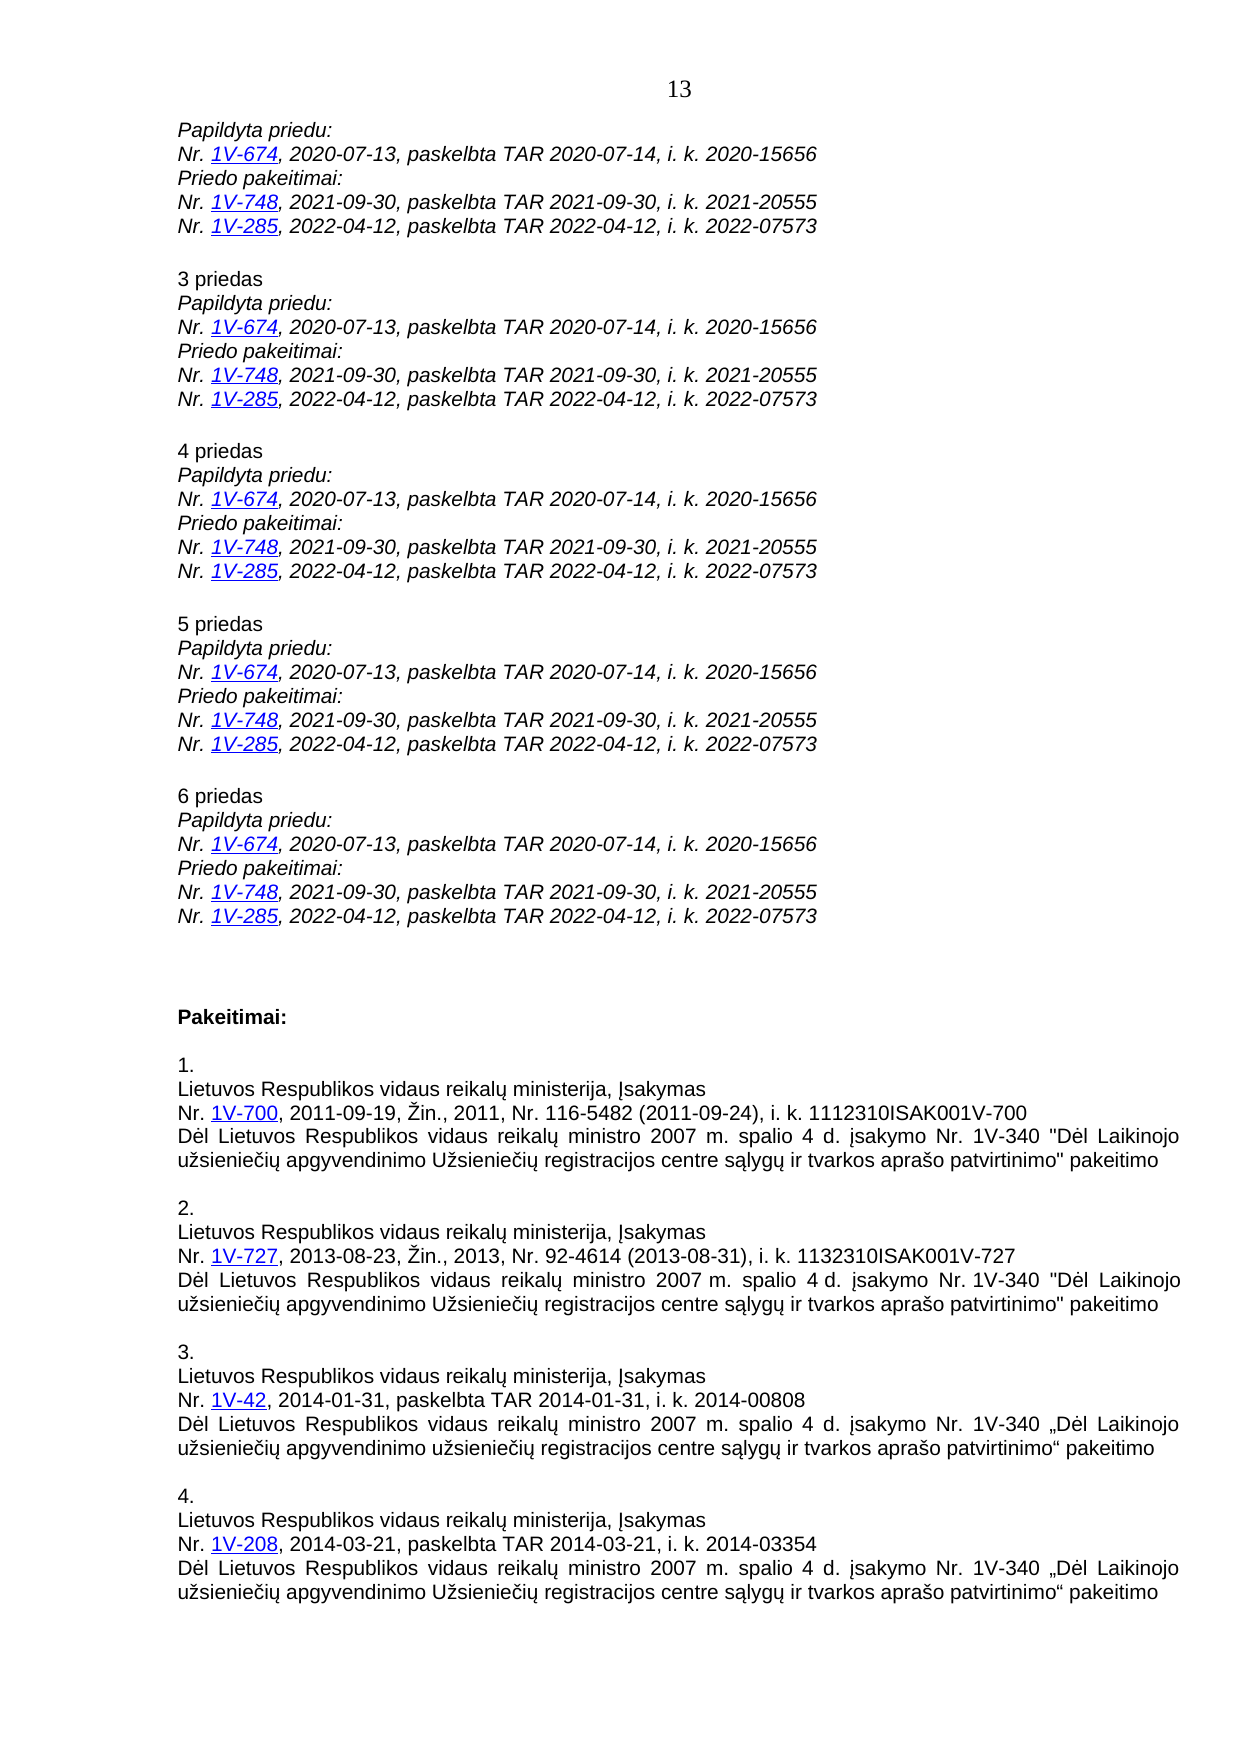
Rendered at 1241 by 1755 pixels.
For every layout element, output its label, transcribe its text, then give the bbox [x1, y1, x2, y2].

text 4 priedas [177, 439, 1181, 463]
text Papildyta priedu: [177, 463, 1181, 487]
text Dėl Lietuvos Respublikos vidaus reikalų ministro 2007 m. spalio 4 d. įsakymo Nr. 1V-340 „Dėl Laikinojo užsieniečių apgyvendinimo Užsieniečių registracijos centre sąlygų ir tvarkos aprašo patvirtinimo“ pakeitimo [177, 1556, 1181, 1603]
text Papildyta priedu: [177, 118, 1181, 142]
text 3. [177, 1340, 1181, 1364]
text Nr. 1V-285, 2022-04-12, paskelbta TAR 2022-04-12, i. k. 2022-07573 [177, 731, 1181, 755]
text Papildyta priedu: [177, 808, 1181, 832]
text Nr. 1V-748, 2021-09-30, paskelbta TAR 2021-09-30, i. k. 2021-20555 [177, 880, 1181, 904]
text Nr. 1V-285, 2022-04-12, paskelbta TAR 2022-04-12, i. k. 2022-07573 [177, 559, 1181, 583]
text 1. [177, 1052, 1181, 1076]
text Nr. 1V-748, 2021-09-30, paskelbta TAR 2021-09-30, i. k. 2021-20555 [177, 707, 1181, 731]
text Nr. 1V-727, 2013-08-23, Žin., 2013, Nr. 92-4614 (2013-08-31), i. k. 1132310ISAK001V-727 [177, 1244, 1181, 1268]
text Priedo pakeitimai: [177, 338, 1181, 362]
text Lietuvos Respublikos vidaus reikalų ministerija, Įsakymas [177, 1364, 1181, 1388]
text Nr. 1V-674, 2020-07-13, paskelbta TAR 2020-07-14, i. k. 2020-15656 [177, 142, 1181, 166]
text Dėl Lietuvos Respublikos vidaus reikalų ministro 2007 m. spalio 4 d. įsakymo Nr. 1V-340 "Dėl Laikinojo užsieniečių apgyvendinimo Užsieniečių registracijos centre sąlygų ir tvarkos aprašo patvirtinimo" pakeitimo [177, 1124, 1181, 1172]
text Priedo pakeitimai: [177, 166, 1181, 190]
text Nr. 1V-208, 2014-03-21, paskelbta TAR 2014-03-21, i. k. 2014-03354 [177, 1532, 1181, 1556]
text Priedo pakeitimai: [177, 856, 1181, 880]
text Papildyta priedu: [177, 636, 1181, 659]
text Nr. 1V-674, 2020-07-13, paskelbta TAR 2020-07-14, i. k. 2020-15656 [177, 832, 1181, 856]
text Priedo pakeitimai: [177, 683, 1181, 707]
text Nr. 1V-748, 2021-09-30, paskelbta TAR 2021-09-30, i. k. 2021-20555 [177, 535, 1181, 559]
text Dėl Lietuvos Respublikos vidaus reikalų ministro 2007 m. spalio 4 d. įsakymo Nr. 1V-340 „Dėl Laikinojo užsieniečių apgyvendinimo užsieniečių registracijos centre sąlygų ir tvarkos aprašo patvirtinimo“ pakeitimo [177, 1412, 1181, 1460]
text Nr. 1V-700, 2011-09-19, Žin., 2011, Nr. 116-5482 (2011-09-24), i. k. 1112310ISAK001V-700 [177, 1100, 1181, 1124]
text 2. [177, 1196, 1181, 1220]
text Nr. 1V-285, 2022-04-12, paskelbta TAR 2022-04-12, i. k. 2022-07573 [177, 904, 1181, 928]
text Nr. 1V-674, 2020-07-13, paskelbta TAR 2020-07-14, i. k. 2020-15656 [177, 659, 1181, 683]
text Lietuvos Respublikos vidaus reikalų ministerija, Įsakymas [177, 1508, 1181, 1532]
text Lietuvos Respublikos vidaus reikalų ministerija, Įsakymas [177, 1220, 1181, 1244]
text Priedo pakeitimai: [177, 511, 1181, 535]
text Pakeitimai: [177, 1004, 1181, 1028]
text Nr. 1V-674, 2020-07-13, paskelbta TAR 2020-07-14, i. k. 2020-15656 [177, 314, 1181, 338]
text Nr. 1V-285, 2022-04-12, paskelbta TAR 2022-04-12, i. k. 2022-07573 [177, 386, 1181, 410]
text Dėl Lietuvos Respublikos vidaus reikalų ministro 2007 m. spalio 4 d. įsakymo Nr. 1V-340 "Dėl Laikinojo užsieniečių apgyvendinimo Užsieniečių registracijos centre sąlygų ir tvarkos aprašo patvirtinimo" pakeitimo [177, 1268, 1181, 1316]
text Nr. 1V-748, 2021-09-30, paskelbta TAR 2021-09-30, i. k. 2021-20555 [177, 190, 1181, 214]
text 6 priedas [177, 784, 1181, 808]
text 4. [177, 1484, 1181, 1508]
text 5 priedas [177, 612, 1181, 636]
text Nr. 1V-674, 2020-07-13, paskelbta TAR 2020-07-14, i. k. 2020-15656 [177, 487, 1181, 511]
text Nr. 1V-42, 2014-01-31, paskelbta TAR 2014-01-31, i. k. 2014-00808 [177, 1388, 1181, 1412]
text Lietuvos Respublikos vidaus reikalų ministerija, Įsakymas [177, 1076, 1181, 1100]
text Nr. 1V-285, 2022-04-12, paskelbta TAR 2022-04-12, i. k. 2022-07573 [177, 214, 1181, 238]
text Nr. 1V-748, 2021-09-30, paskelbta TAR 2021-09-30, i. k. 2021-20555 [177, 362, 1181, 386]
text Papildyta priedu: [177, 291, 1181, 314]
text 3 priedas [177, 267, 1181, 291]
